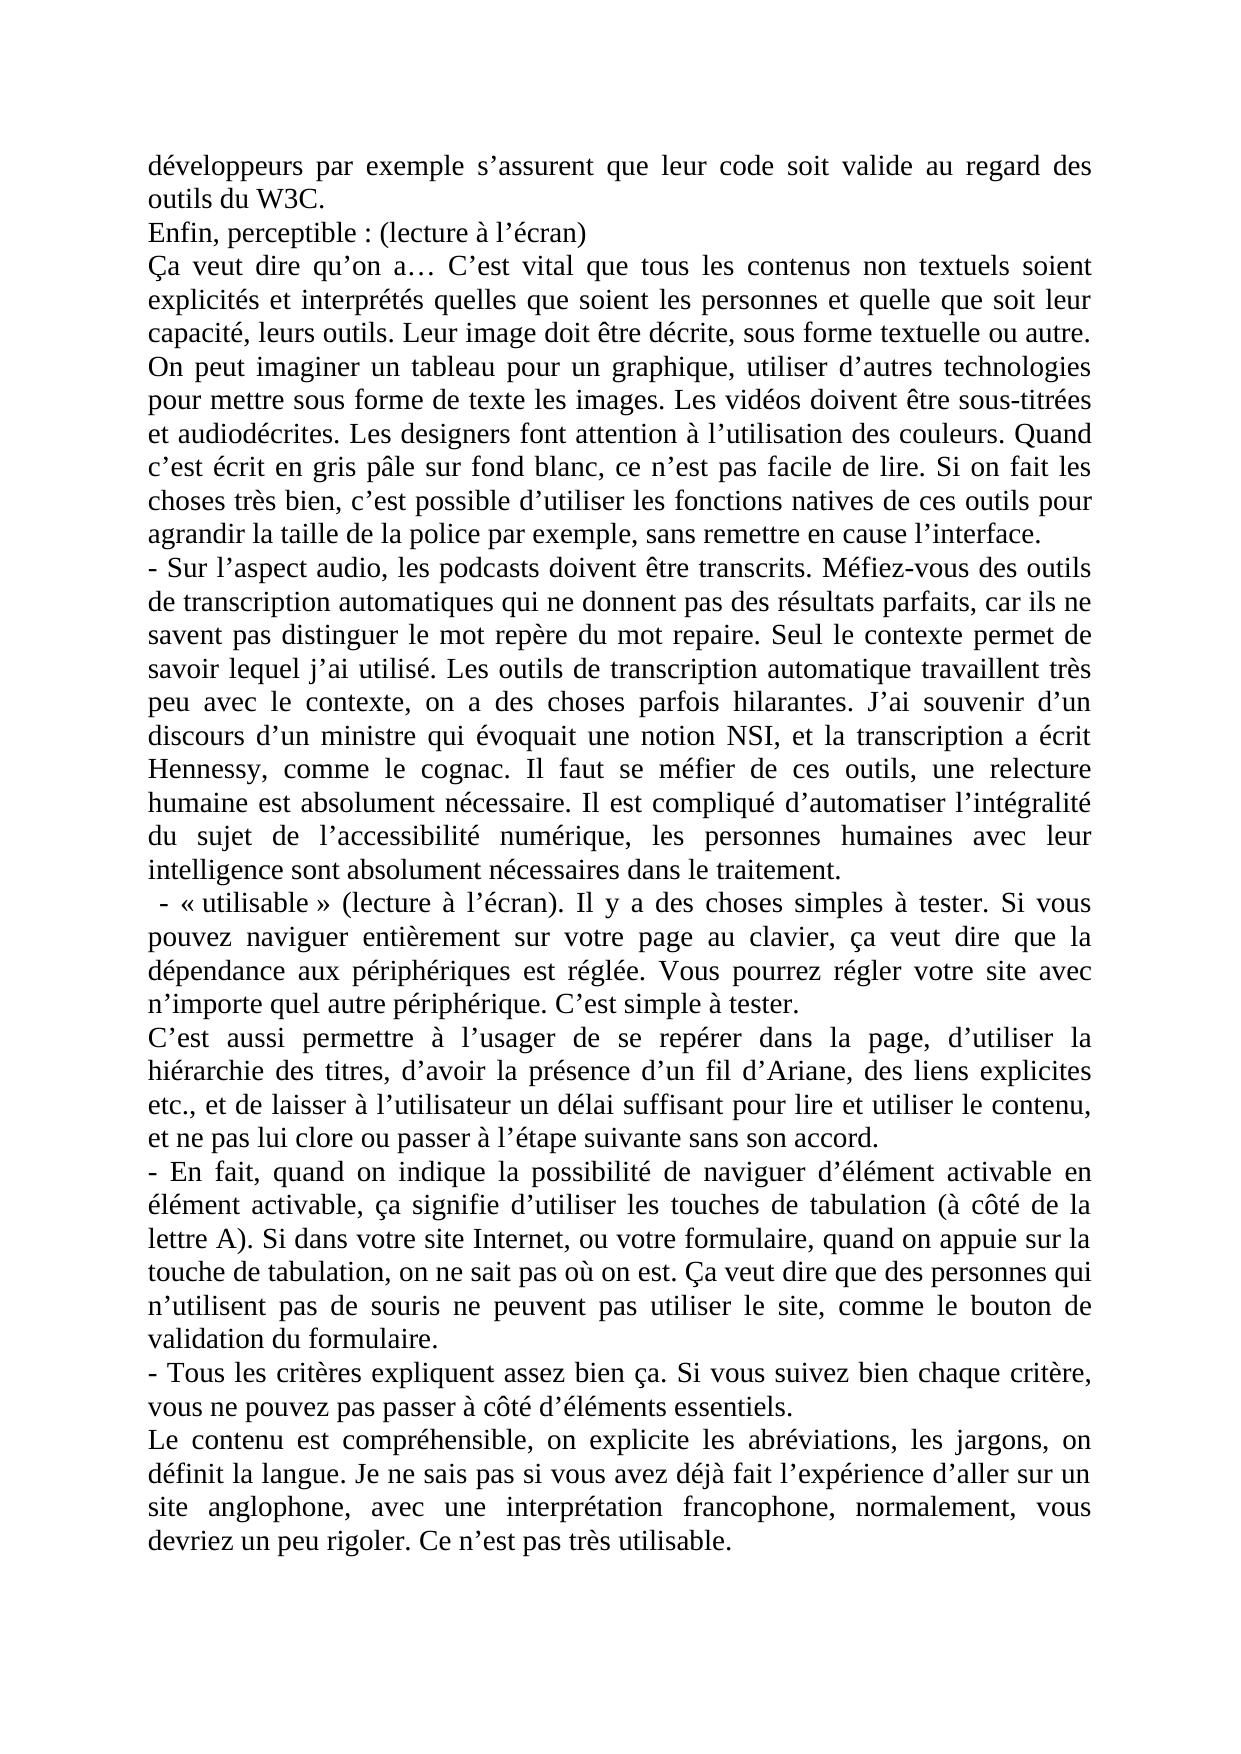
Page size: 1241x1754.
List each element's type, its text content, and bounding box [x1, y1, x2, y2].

text Le contenu est compréhensible, on explicite les abréviations, les jargons, on définit la langue. Je ne sais pas si vous avez déjà fait l’expérience d’aller sur un site anglophone, avec une interprétation francophone, normalement, vous devriez un peu rigoler. Ce n’est pas très utilisable. [148, 1422, 1093, 1556]
text - Sur l’aspect audio, les podcasts doivent être transcrits. Méfiez-vous des outils de transcription automatiques qui ne donnent pas des résultats parfaits, car ils ne savent pas distinguer le mot repère du mot repaire. Seul le contexte permet de savoir lequel j’ai utilisé. Les outils de transcription automatique travaillent très peu avec le contexte, on a des choses parfois hilarantes. J’ai souvenir d’un discours d’un ministre qui évoquait une notion NSI, et la transcription a écrit Hennessy, comme le cognac. Il faut se méfier de ces outils, une relecture humaine est absolument nécessaire. Il est compliqué d’automatiser l’intégralité du sujet de l’accessibilité numérique, les personnes humaines avec leur intelligence sont absolument nécessaires dans le traitement. [148, 550, 1093, 886]
text - Tous les critères expliquent assez bien ça. Si vous suivez bien chaque critère, vous ne pouvez pas passer à côté d’éléments essentiels. [148, 1355, 1093, 1422]
text C’est aussi permettre à l’usager de se repérer dans la page, d’utiliser la hiérarchie des titres, d’avoir la présence d’un fil d’Ariane, des liens explicites etc., et de laisser à l’utilisateur un délai suffisant pour lire et utiliser le contenu, et ne pas lui clore ou passer à l’étape suivante sans son accord. [148, 1020, 1093, 1154]
text développeurs par exemple s’assurent que leur code soit valide au regard des outils du W3C. [148, 148, 1093, 215]
text Ça veut dire qu’on a… C’est vital que tous les contenus non textuels soient explicités et interprétés quelles que soient les personnes et quelle que soit leur capacité, leurs outils. Leur image doit être décrite, sous forme textuelle ou autre. On peut imaginer un tableau pour un graphique, utiliser d’autres technologies pour mettre sous forme de texte les images. Les vidéos doivent être sous-titrées et audiodécrites. Les designers font attention à l’utilisation des couleurs. Quand c’est écrit en gris pâle sur fond blanc, ce n’est pas facile de lire. Si on fait les choses très bien, c’est possible d’utiliser les fonctions natives de ces outils pour agrandir la taille de la police par exemple, sans remettre en cause l’interface. [148, 248, 1093, 550]
text Enfin, perceptible : (lecture à l’écran) [148, 215, 1093, 248]
text - « utilisable » (lecture à l’écran). Il y a des choses simples à tester. Si vous pouvez naviguer entièrement sur votre page au clavier, ça veut dire que la dépendance aux périphériques est réglée. Vous pourrez régler votre site avec n’importe quel autre périphérique. C’est simple à tester. [148, 886, 1093, 1020]
text - En fait, quand on indique la possibilité de naviguer d’élément activable en élément activable, ça signifie d’utiliser les touches de tabulation (à côté de la lettre A). Si dans votre site Internet, ou votre formulaire, quand on appuie sur la touche de tabulation, on ne sait pas où on est. Ça veut dire que des personnes qui n’utilisent pas de souris ne peuvent pas utiliser le site, comme le bouton de validation du formulaire. [148, 1154, 1093, 1355]
